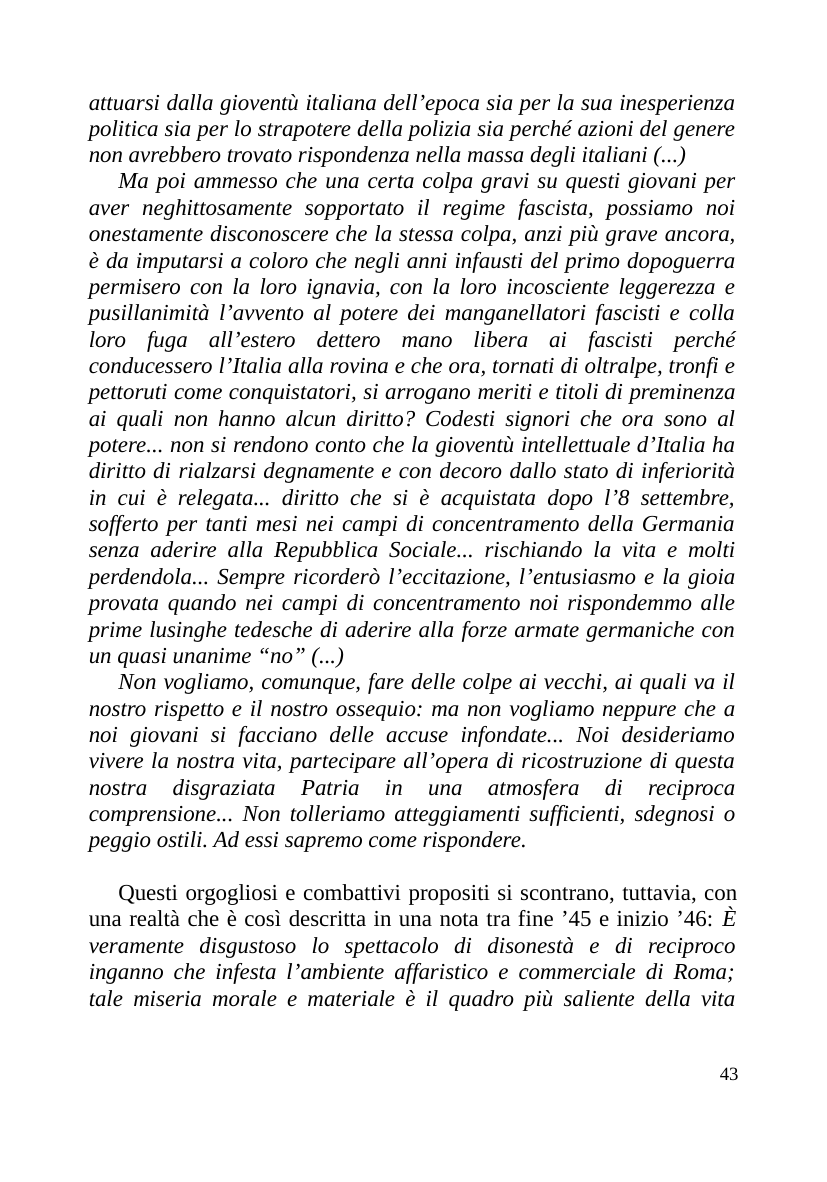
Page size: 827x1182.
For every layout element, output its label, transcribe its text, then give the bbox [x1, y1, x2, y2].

text Non vogliamo, comunque, fare delle colpe ai vecchi, ai quali va il nostro rispetto e il nostro ossequio: ma non vogliamo neppure che a noi giovani si facciano delle accuse infondate... Noi desideriamo vivere la nostra vita, partecipare all’opera di ricostruzione di questa nostra disgraziata Patria in una atmosfera di reciproca comprensione... Non tolleriamo atteggiamenti sufficienti, sdegnosi o peggio ostili. Ad essi sapremo come rispondere. [88, 668, 738, 853]
text Questi orgogliosi e combattivi propositi si scontrano, tuttavia, con una realtà che è così descritta in una nota tra fine ’45 e inizio ’46: È veramente disgustoso lo spettacolo di disonestà e di reciproco inganno che infesta l’ambiente affaristico e commerciale di Roma; tale miseria morale e materiale è il quadro più saliente della vita [88, 879, 738, 1011]
text attuarsi dalla gioventù italiana dell’epoca sia per la sua inesperienza politica sia per lo strapotere della polizia sia perché azioni del genere non avrebbero trovato rispondenza nella massa degli italiani (...) [88, 88, 738, 168]
text Ma poi ammesso che una certa colpa gravi su questi giovani per aver neghittosamente sopportato il regime fascista, possiamo noi onestamente disconoscere che la stessa colpa, anzi più grave ancora, è da imputarsi a coloro che negli anni infausti del primo dopoguerra permisero con la loro ignavia, con la loro incosciente leggerezza e pusillanimità l’avvento al potere dei manganellatori fascisti e colla loro fuga all’estero dettero mano libera ai fascisti perché conducessero l’Italia alla rovina e che ora, tornati di oltralpe, tronfi e pettoruti come conquistatori, si arrogano meriti e titoli di preminenza ai quali non hanno alcun diritto? Codesti signori che ora sono al potere... non si rendono conto che la gioventù intellettuale d’Italia ha diritto di rialzarsi degnamente e con decoro dallo stato di inferiorità in cui è relegata... diritto che si è acquistata dopo l’8 settembre, sofferto per tanti mesi nei campi di concentramento della Germania senza aderire alla Repubblica Sociale... rischiando la vita e molti perdendola... Sempre ricorderò l’eccitazione, l’entusiasmo e la gioia provata quando nei campi di concentramento noi rispondemmo alle prime lusinghe tedesche di aderire alla forze armate germaniche con un quasi unanime “no” (...) [88, 168, 738, 668]
